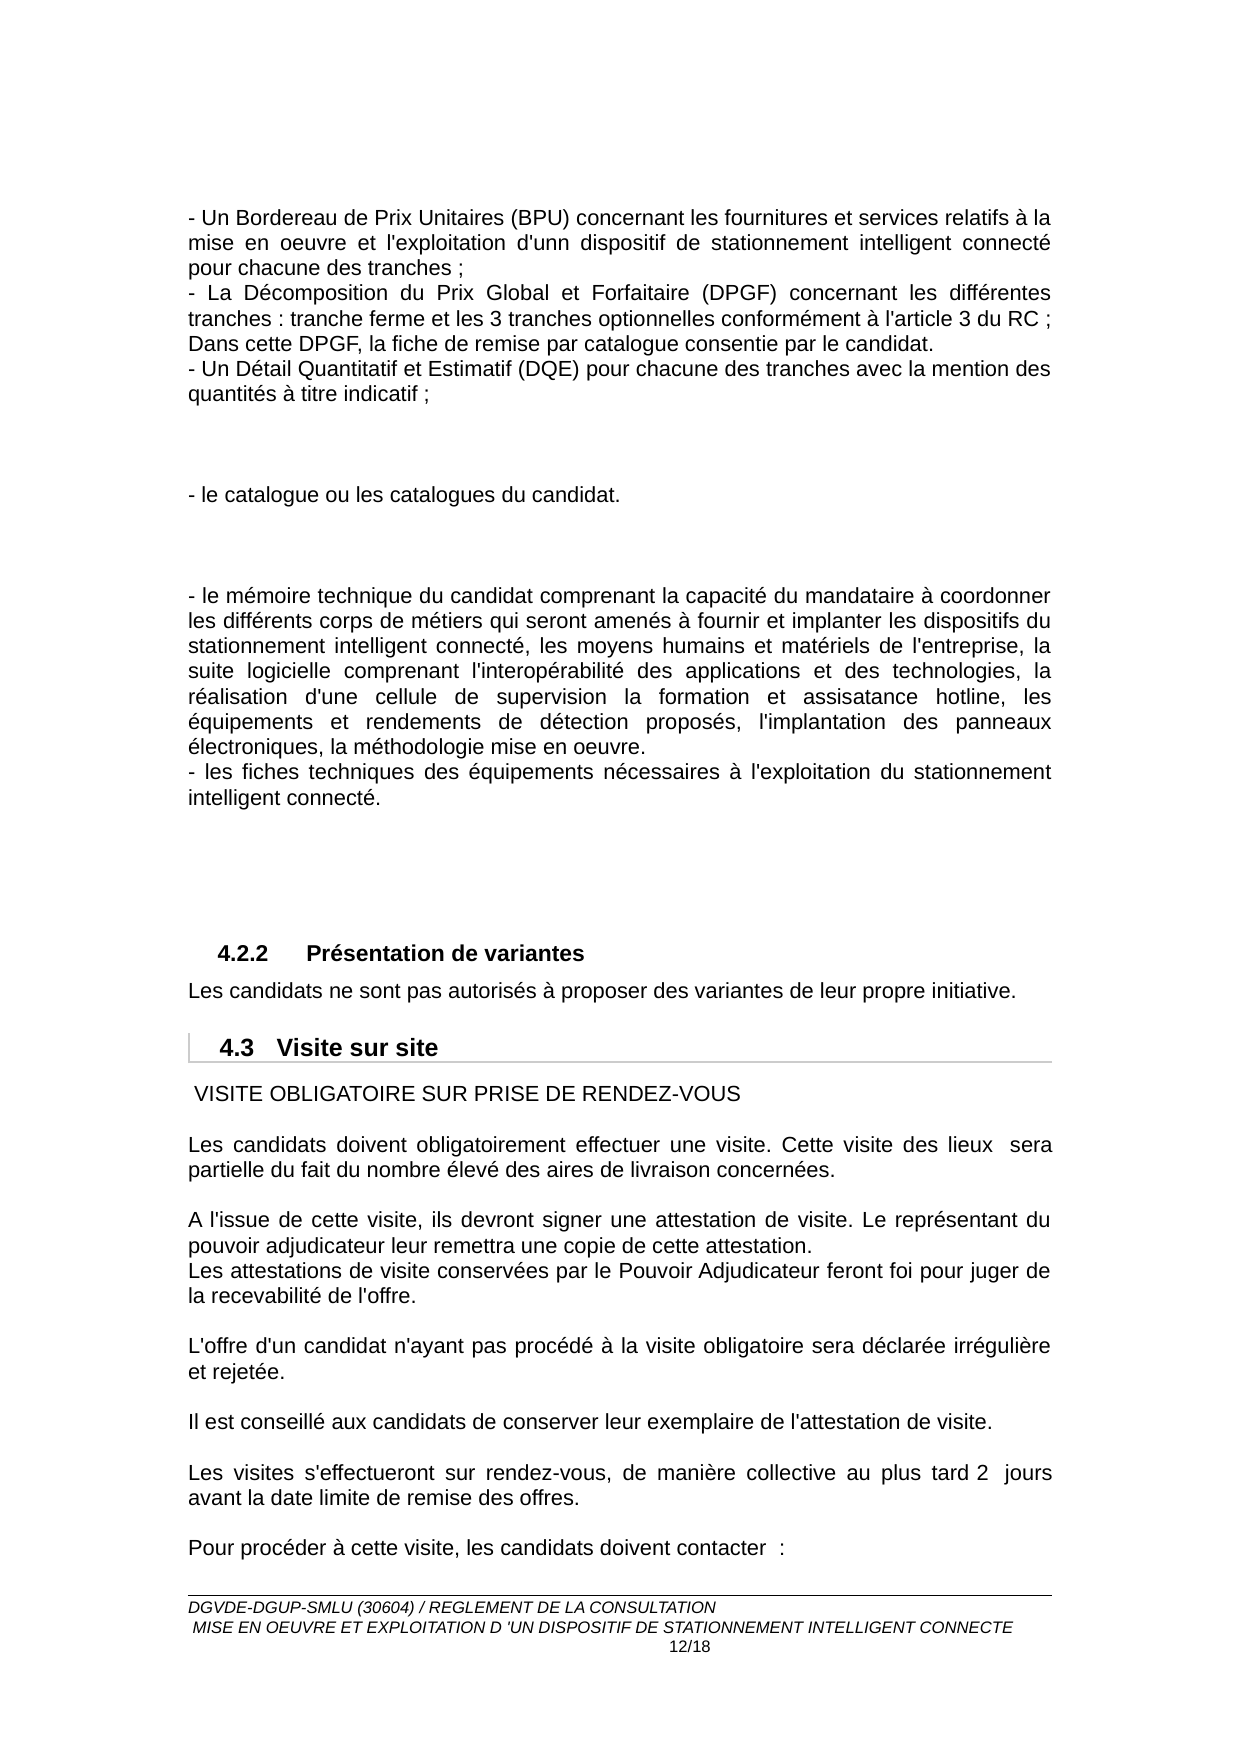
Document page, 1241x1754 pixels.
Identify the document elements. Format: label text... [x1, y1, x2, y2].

text - La Décomposition du Prix Global et Forfaitaire (DPGF) concernant les différentes tranches : tranche ferme et les 3 tranches optionnelles conformément à l'article 3 du RC ; Dans cette DPGF, la fiche de remise par catalogue consentie par le candidat. [188, 280, 1052, 356]
text Il est conseillé aux candidats de conserver leur exemplaire de l'attestation de visite. [188, 1409, 1052, 1434]
text - Un Bordereau de Prix Unitaires (BPU) concernant les fournitures et services relatifs à la mise en oeuvre et l'exploitation d'unn dispositif de stationnement intelligent connecté pour chacune des tranches ; [188, 204, 1052, 280]
subtitle Visite sur site [190, 1033, 1052, 1061]
text Les candidats doivent obligatoirement effectuer une visite. Cette visite des lieux sera partielle du fait du nombre élevé des aires de livraison concernées. [188, 1132, 1052, 1182]
text - le catalogue ou les catalogues du candidat. [188, 482, 1052, 507]
text Les attestations de visite conservées par le Pouvoir Adjudicateur feront foi pour juger de la recevabilité de l'offre. [188, 1258, 1052, 1308]
text - Un Détail Quantitatif et Estimatif (DQE) pour chacune des tranches avec la mention des quantités à titre indicatif ; [188, 356, 1052, 406]
text VISITE OBLIGATOIRE SUR PRISE DE RENDEZ-VOUS [188, 1081, 1052, 1106]
text A l'issue de cette visite, ils devront signer une attestation de visite. Le représentant du pouvoir adjudicateur leur remettra une copie de cette attestation. [188, 1207, 1052, 1258]
text L'offre d'un candidat n'ayant pas procédé à la visite obligatoire sera déclarée irrégulière et rejetée. [188, 1333, 1052, 1384]
text - les fiches techniques des équipements nécessaires à l'exploitation du stationnement intelligent connecté. [188, 759, 1052, 809]
text Les candidats ne sont pas autorisés à proposer des variantes de leur propre initiative. [188, 978, 1052, 1003]
subtitle Présentation de variantes [188, 940, 1052, 966]
text Les visites s'effectueront sur rendez-vous, de manière collective au plus tard 2 jours avant la date limite de remise des offres. [188, 1459, 1052, 1510]
text - le mémoire technique du candidat comprenant la capacité du mandataire à coordonner les différents corps de métiers qui seront amenés à fournir et implanter les dispositifs du stationnement intelligent connecté, les moyens humains et matériels de l'entreprise, la suite logicielle comprenant l'interopérabilité des applications et des technologies, la réalisation d'une cellule de supervision la formation et assisatance hotline, les équipements et rendements de détection proposés, l'implantation des panneaux électroniques, la méthodologie mise en oeuvre. [188, 583, 1052, 759]
text Pour procéder à cette visite, les candidats doivent contacter : [188, 1535, 1052, 1560]
